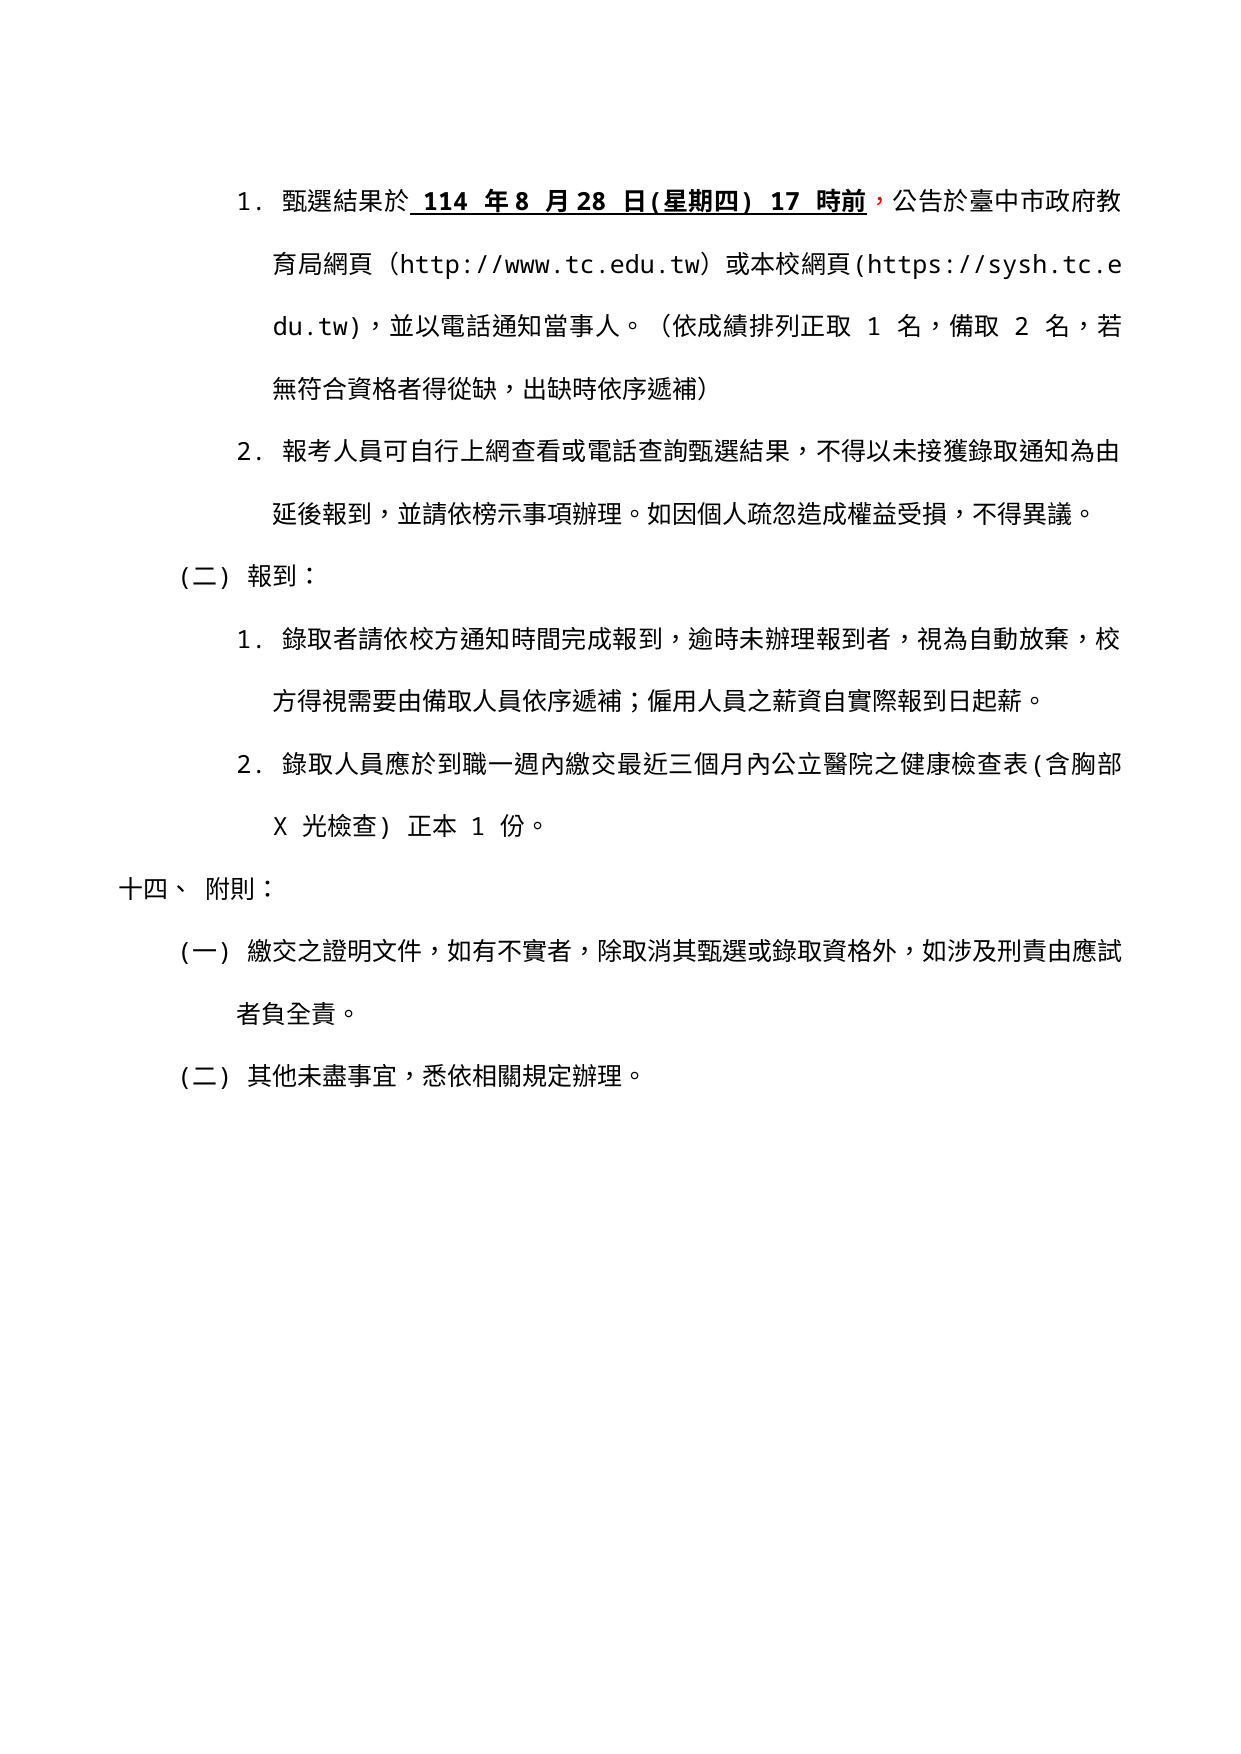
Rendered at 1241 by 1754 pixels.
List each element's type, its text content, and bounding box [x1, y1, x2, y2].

text (二) 其他未盡事宜，悉依相關規定辦理。 [118, 1033, 1122, 1096]
text 1. 甄選結果於 114 年8 月28 日(星期四) 17 時前，公告於臺中市政府教育局網頁（http://www.tc.edu.tw）或本校網頁(https://sysh.tc.edu.tw)，並以電話通知當事人。（依成績排列正取 1 名，備取 2 名，若無符合資格者得從缺，出缺時依序遞補） [236, 158, 1122, 408]
text 2. 報考人員可自行上網查看或電話查詢甄選結果，不得以未接獲錄取通知為由延後報到，並請依榜示事項辦理。如因個人疏忽造成權益受損，不得異議。 [236, 408, 1122, 533]
text 十四、 附則： [118, 846, 1122, 908]
text (一) 繳交之證明文件，如有不實者，除取消其甄選或錄取資格外，如涉及刑責由應試者負全責。 [177, 908, 1122, 1033]
text (二) 報到： [118, 533, 1122, 596]
text 1. 錄取者請依校方通知時間完成報到，逾時未辦理報到者，視為自動放棄，校方得視需要由備取人員依序遞補；僱用人員之薪資自實際報到日起薪。 [236, 596, 1122, 721]
text 2. 錄取人員應於到職一週內繳交最近三個月內公立醫院之健康檢查表(含胸部 X 光檢查) 正本 1 份。 [236, 721, 1122, 846]
